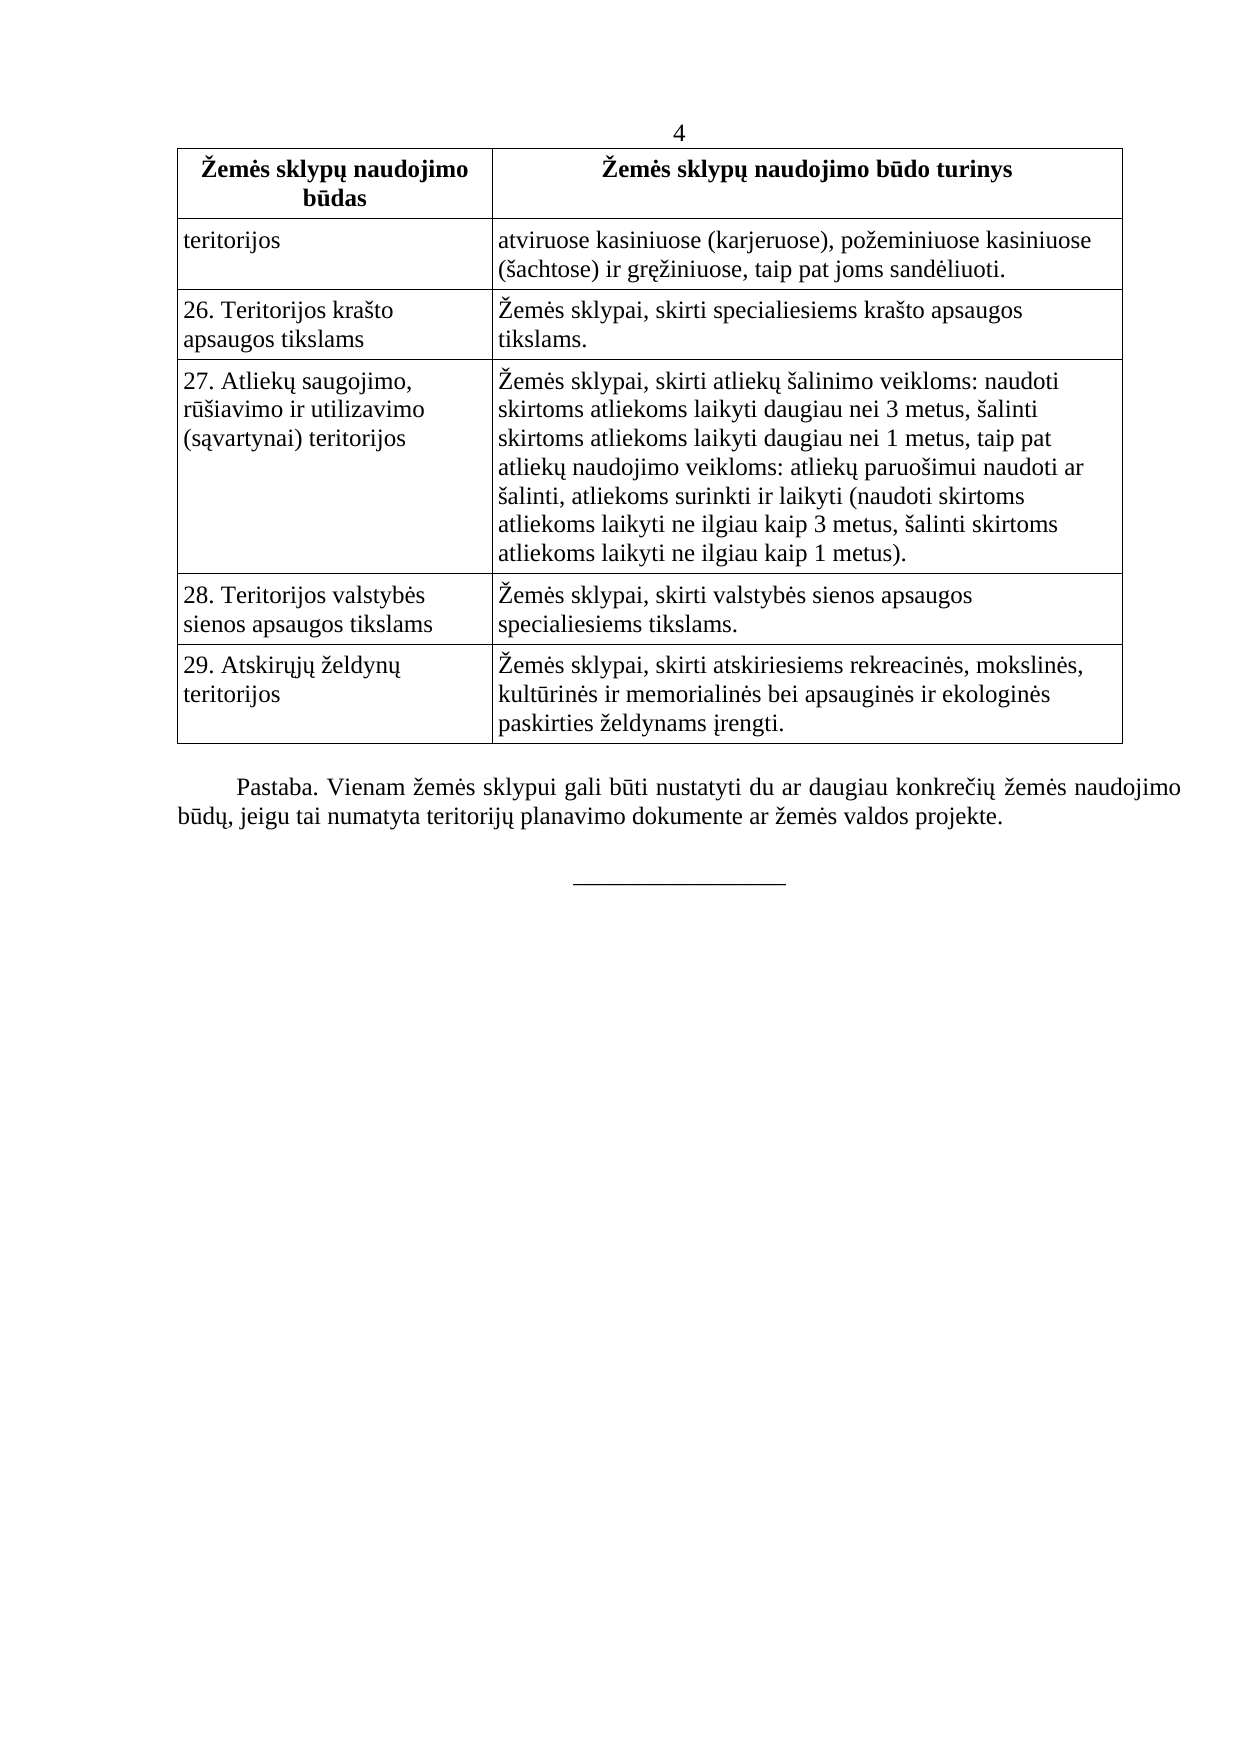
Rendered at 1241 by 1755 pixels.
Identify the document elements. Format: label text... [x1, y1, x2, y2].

text Pastaba. Vienam žemės sklypui gali būti nustatyti du ar daugiau konkrečių žemės naudojimo būdų, jeigu tai numatyta teritorijų planavimo dokumente ar žemės valdos projekte. [177, 772, 1181, 830]
text _________________ [177, 859, 1181, 887]
table_cell Žemės sklypai, skirti atliekų šalinimo veikloms: naudoti skirtoms atliekoms laikyti daugiau nei 3 metus, šalinti skirtoms atliekoms laikyti daugiau nei 1 metus, taip pat atliekų naudojimo veikloms: atliekų paruošimui naudoti ar šalinti, atliekoms surinkti ir laikyti (naudoti skirtoms atliekoms laikyti ne ilgiau kaip 3 metus, šalinti skirtoms atliekoms laikyti ne ilgiau kaip 1 metus). [493, 360, 1122, 573]
table_header Žemės sklypų naudojimo būdo turinys [493, 149, 1122, 218]
table_cell Žemės sklypai, skirti atskiriesiems rekreacinės, mokslinės, kultūrinės ir memorialinės bei apsauginės ir ekologinės paskirties želdynams įrengti. [493, 645, 1122, 743]
table_cell atviruose kasiniuose (karjeruose), požeminiuose kasiniuose (šachtose) ir gręžiniuose, taip pat joms sandėliuoti. [493, 219, 1122, 288]
table_cell Žemės sklypai, skirti specialiesiems krašto apsaugos tikslams. [493, 290, 1122, 359]
table_header Žemės sklypų naudojimo būdas [178, 149, 492, 218]
table_cell 26. Teritorijos krašto apsaugos tikslams [178, 290, 492, 359]
table_cell 29. Atskirųjų želdynų teritorijos [178, 645, 492, 743]
table_cell teritorijos [178, 219, 492, 288]
table_cell Žemės sklypai, skirti valstybės sienos apsaugos specialiesiems tikslams. [493, 574, 1122, 643]
table_cell 27. Atliekų saugojimo, rūšiavimo ir utilizavimo (sąvartynai) teritorijos [178, 360, 492, 573]
table_cell 28. Teritorijos valstybės sienos apsaugos tikslams [178, 574, 492, 643]
